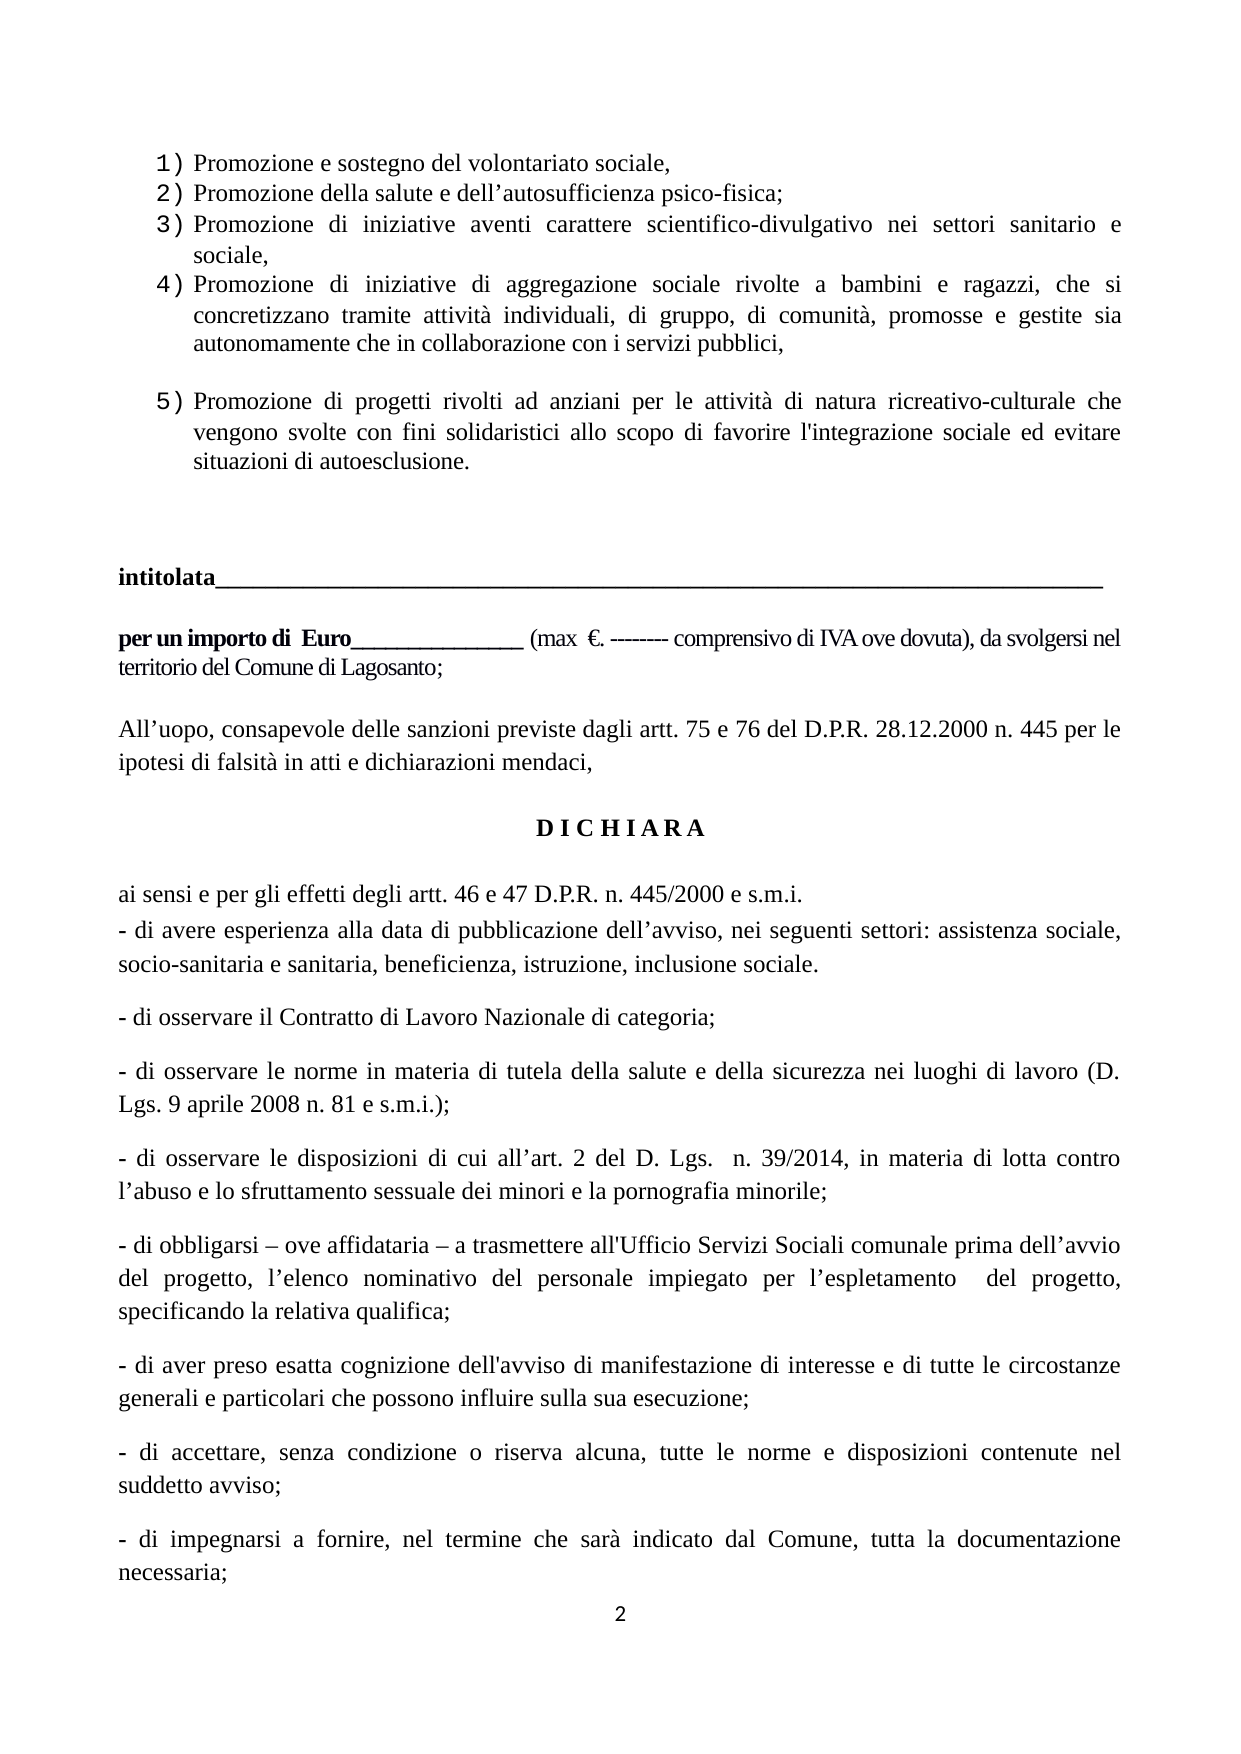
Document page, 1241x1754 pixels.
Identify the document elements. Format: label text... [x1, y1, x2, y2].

list Promozione di iniziative aventi carattere scientifico-divulgativo nei settori sanitario e sociale, [156, 209, 1122, 269]
text D I C H I A R A [118, 813, 1122, 842]
text - di obbligarsi – ove affidataria – a trasmettere all'Ufficio Servizi Sociali comunale prima dell’avvio del progetto, l’elenco nominativo del personale impiegato per l’espletamento del progetto, specificando la relativa qualifica; [118, 1230, 1122, 1325]
text - di osservare le norme in materia di tutela della salute e della sicurezza nei luoghi di lavoro (D. Lgs. 9 aprile 2008 n. 81 e s.m.i.); [118, 1056, 1122, 1118]
text All’uopo, consapevole delle sanzioni previste dagli artt. 75 e 76 del D.P.R. 28.12.2000 n. 445 per le ipotesi di falsità in atti e dichiarazioni mendaci, [118, 714, 1122, 776]
list Promozione e sostegno del volontariato sociale, [156, 148, 1122, 178]
text per un importo di Euro_______________ (max €. -------- comprensivo di IVA ove dovuta), da svolgersi nel territorio del Comune di Lagosanto; [118, 623, 1122, 681]
text - di osservare il Contratto di Lavoro Nazionale di categoria; [118, 1002, 1122, 1031]
text - di impegnarsi a fornire, nel termine che sarà indicato dal Comune, tutta la documentazione necessaria; [118, 1524, 1122, 1586]
list Promozione di iniziative di aggregazione sociale rivolte a bambini e ragazzi, che si concretizzano tramite attività individuali, di gruppo, di comunità, promosse e gestite sia autonomamente che in collaborazione con i servizi pubblici, [156, 269, 1122, 357]
text intitolata_______________________________________________________________________ [118, 562, 1122, 591]
list Promozione di progetti rivolti ad anziani per le attività di natura ricreativo-culturale che vengono svolte con fini solidaristici allo scopo di favorire l'integrazione sociale ed evitare situazioni di autoesclusione. [156, 386, 1122, 475]
text - di osservare le disposizioni di cui all’art. 2 del D. Lgs. n. 39/2014, in materia di lotta contro l’abuso e lo sfruttamento sessuale dei minori e la pornografia minorile; [118, 1143, 1122, 1205]
text - di avere esperienza alla data di pubblicazione dell’avviso, nei seguenti settori: assistenza sociale, socio-sanitaria e sanitaria, beneficienza, istruzione, inclusione sociale. [118, 916, 1122, 977]
text ai sensi e per gli effetti degli artt. 46 e 47 D.P.R. n. 445/2000 e s.m.i. [118, 879, 1122, 908]
list Promozione della salute e dell’autosufficienza psico-fisica; [156, 178, 1122, 209]
text - di aver preso esatta cognizione dell'avviso di manifestazione di interesse e di tutte le circostanze generali e particolari che possono influire sulla sua esecuzione; [118, 1350, 1122, 1412]
text - di accettare, senza condizione o riserva alcuna, tutte le norme e disposizioni contenute nel suddetto avviso; [118, 1437, 1122, 1499]
